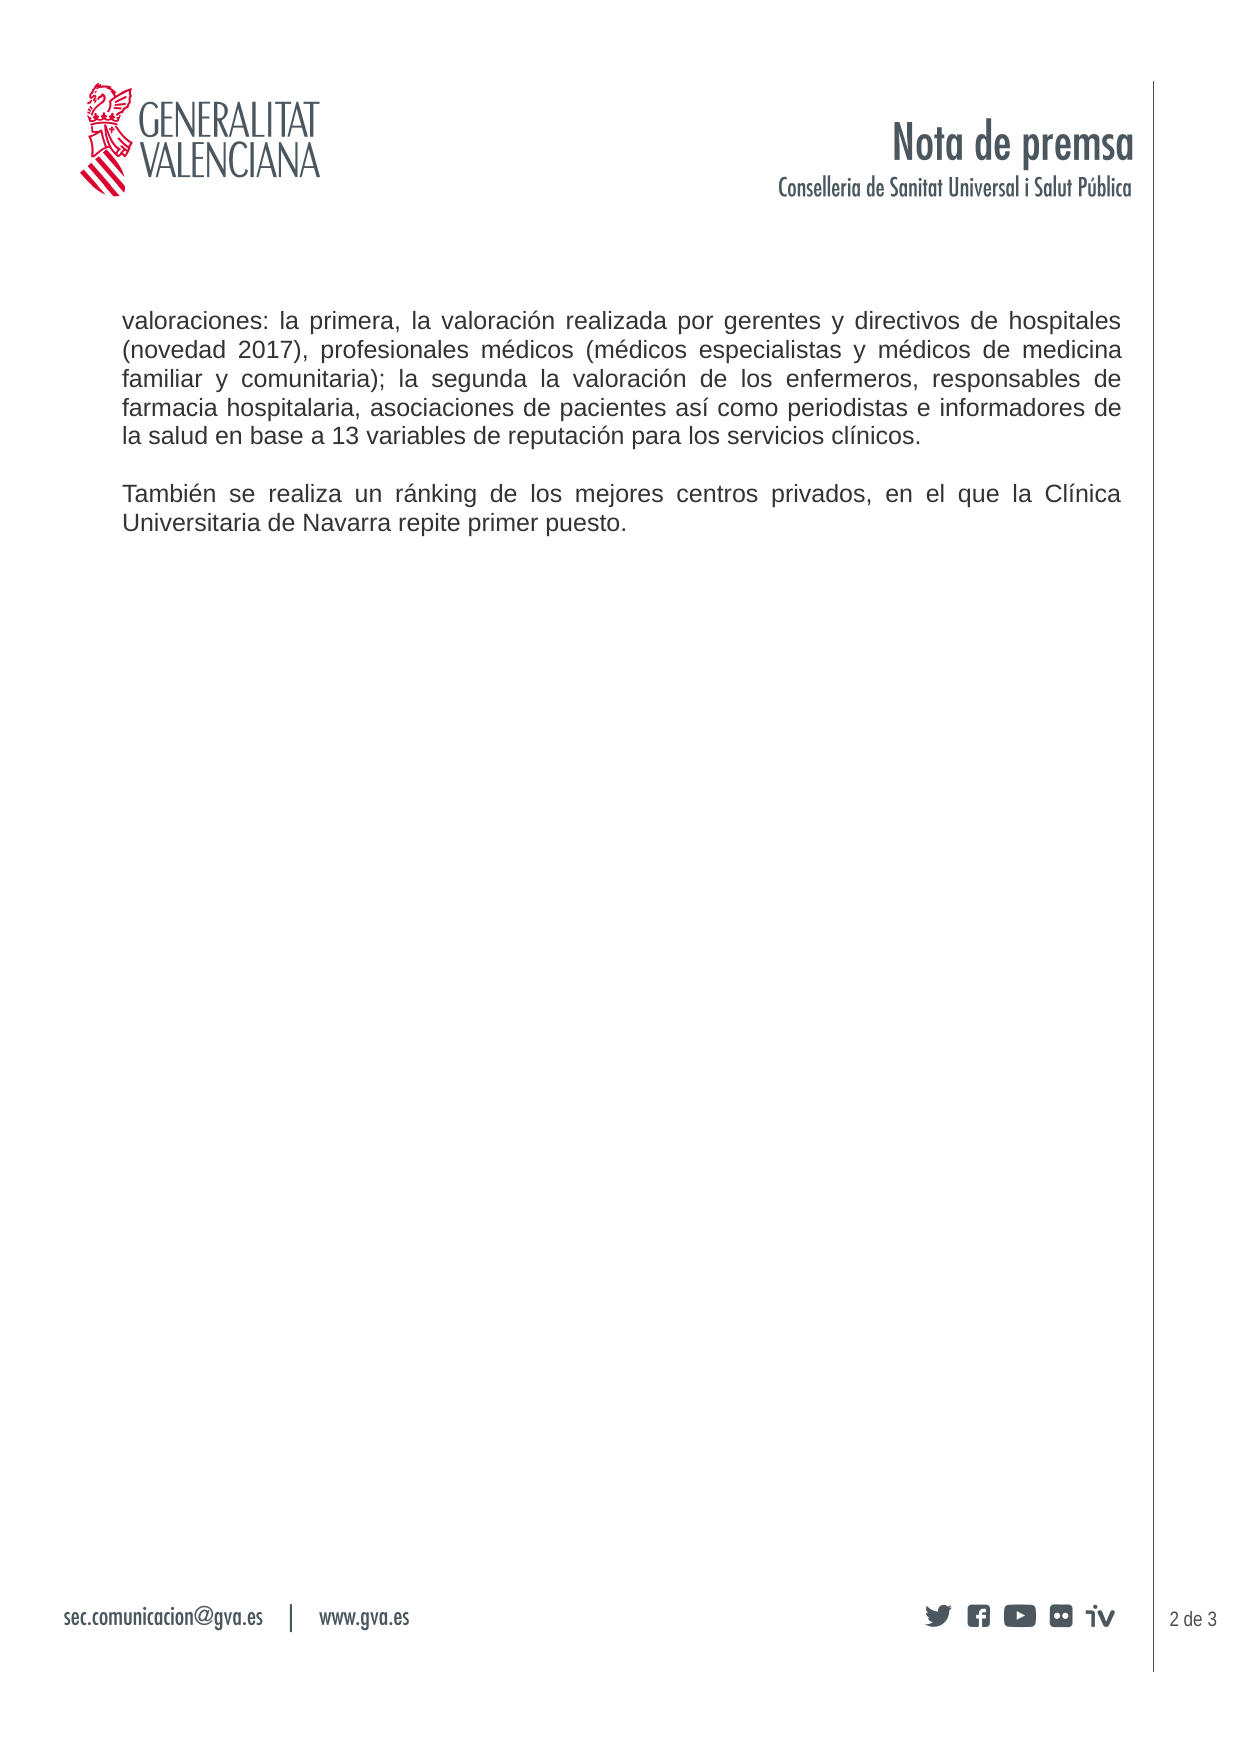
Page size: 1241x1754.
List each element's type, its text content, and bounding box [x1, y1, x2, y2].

text También se realiza un ránking de los mejores centros privados, en el que la Clínica Universitaria de Navarra repite primer puesto. [122, 479, 1123, 536]
text valoraciones: la primera, la valoración realizada por gerentes y directivos de hospitales (novedad 2017), profesionales médicos (médicos especialistas y médicos de medicina familiar y comunitaria); la segunda la valoración de los enfermeros, responsables de farmacia hospitalaria, asociaciones de pacientes así como periodistas e informadores de la salud en base a 13 variables de reputación para los servicios clínicos. [122, 306, 1123, 450]
picture [0, 0, 1241, 278]
picture [0, 1582, 1241, 1754]
